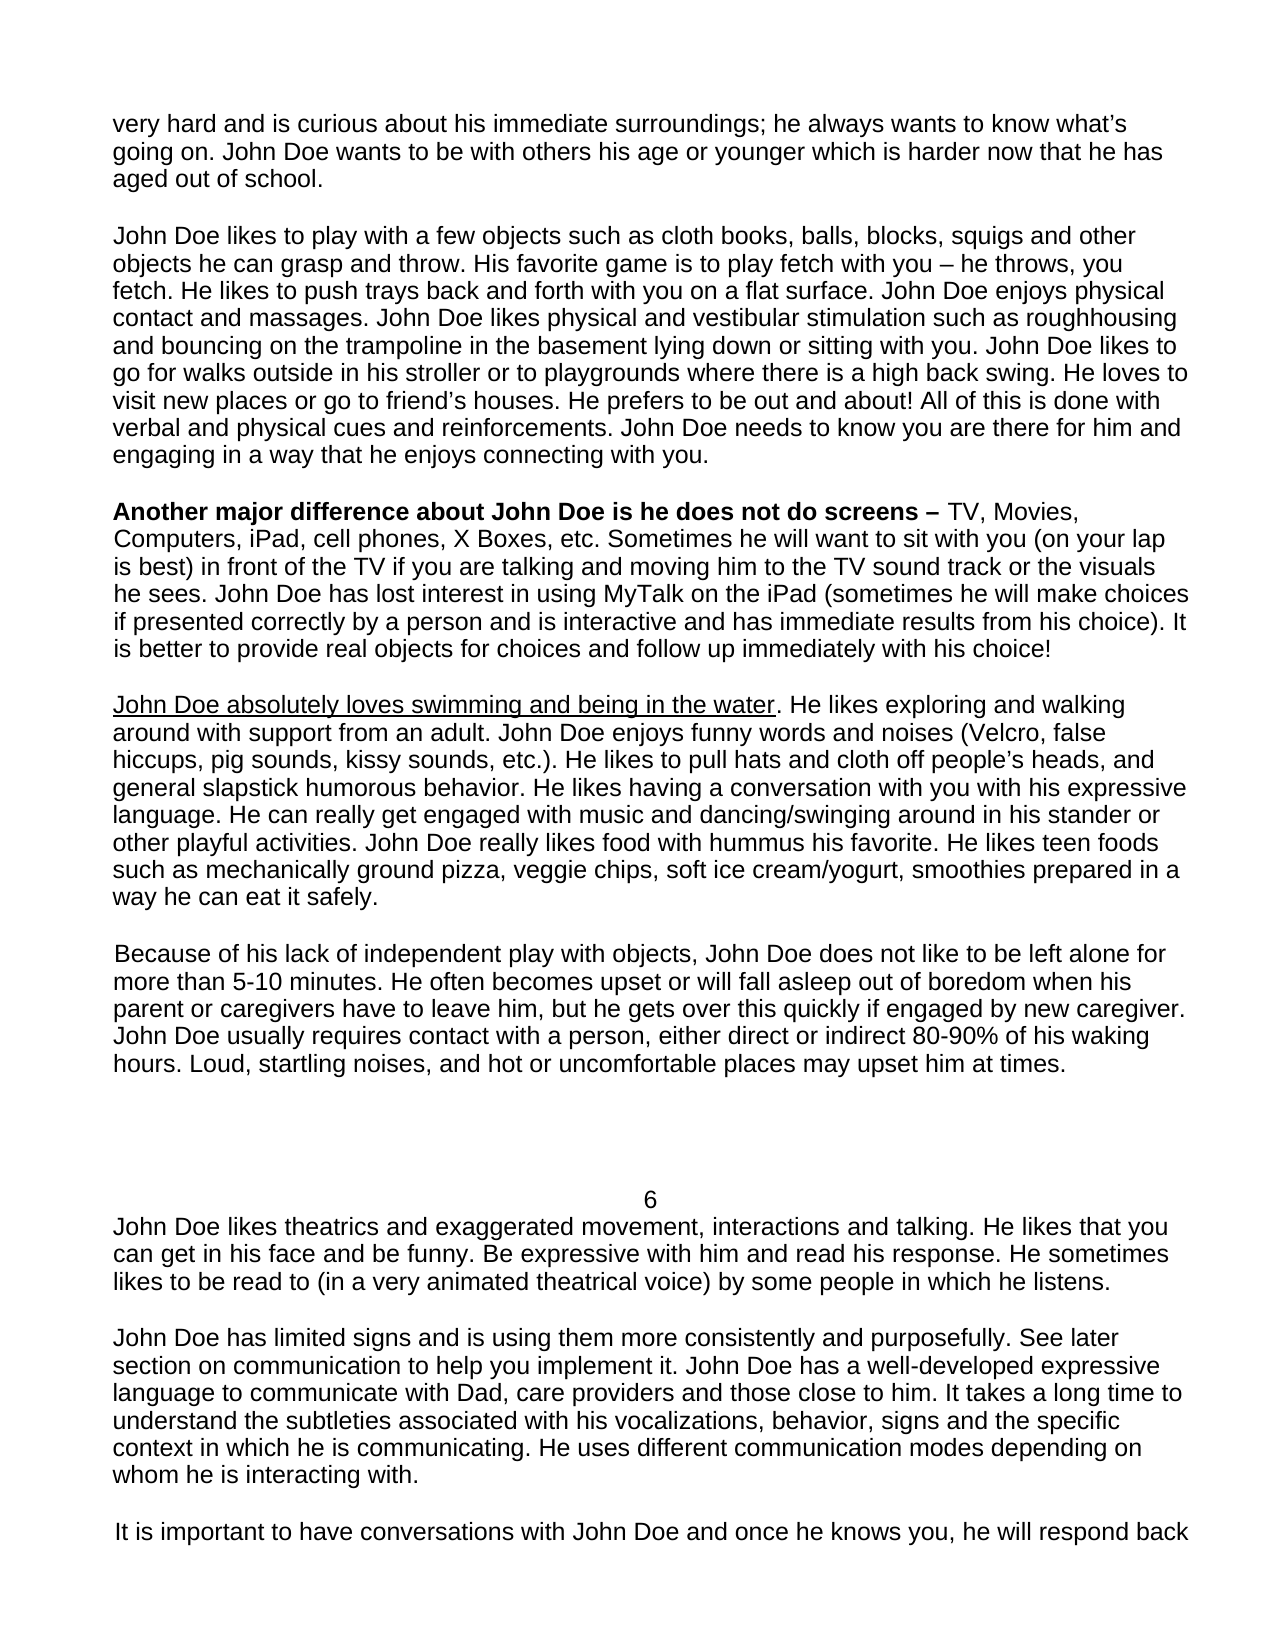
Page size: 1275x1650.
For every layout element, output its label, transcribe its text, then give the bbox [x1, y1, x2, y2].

text John Doe likes theatrics and exaggerated movement, interactions and talking. He likes that you can get in his face and be funny. Be expressive with him and read his response. He sometimes likes to be read to (in a very animated theatrical voice) by some people in which he listens. [113, 1213, 1171, 1296]
text 6 [60, 1185, 657, 1213]
text John Doe absolutely loves swimming and being in the water. He likes exploring and walking around with support from an adult. John Doe enjoys funny words and noises (Velcro, false hiccups, pig sounds, kissy sounds, etc.). He likes to pull hats and cloth off people’s heads, and general slapstick humorous behavior. He likes having a conversation with you with his expressive language. He can really get engaged with music and dancing/swinging around in his stander or other playful activities. John Doe really likes food with hummus his favorite. He likes teen foods such as mechanically ground pizza, veggie chips, soft ice cream/yogurt, smoothies prepared in a way he can eat it safely. [112, 692, 1195, 911]
text John Doe has limited signs and is using them more consistently and purposefully. See later section on communication to help you implement it. John Doe has a well-developed expressive language to communicate with Dad, care providers and those close to him. It takes a long time to understand the subtleties associated with his vocalizations, behavior, signs and the specific context in which he is communicating. He uses different communication modes depending on whom he is interacting with. [112, 1325, 1191, 1489]
text very hard and is curious about his immediate surroundings; he always wants to know what’s going on. John Doe wants to be with others his age or younger which is harder now that he has aged out of school. [112, 111, 1178, 193]
text Another major difference about John Doe is he does not do screens – TV, Movies, Computers, iPad, cell phones, X Boxes, etc. Sometimes he will want to sit with you (on your lap is best) in front of the TV if you are talking and moving him to the TV sound track or the visuals he sees. John Doe has lost interest in using MyTalk on the iPad (sometimes he will make choices if presented correctly by a person and is interactive and has immediate results from his choice). It is better to provide real objects for choices and follow up immediately with his choice! [112, 498, 1196, 663]
text It is important to have conversations with John Doe and once he knows you, he will respond back [112, 1518, 1194, 1546]
text John Doe likes to play with a few objects such as cloth books, balls, blocks, squigs and other objects he can grasp and throw. His favorite game is to play fetch with you – he throws, you fetch. He likes to push trays back and forth with you on a flat surface. John Doe enjoys physical contact and massages. John Doe likes physical and vestibular stimulation such as roughhousing and bouncing on the trampoline in the basement lying down or sitting with you. John Doe likes to go for walks outside in his stroller or to playgrounds where there is a high back swing. He loves to visit new places or go to friend’s houses. He prefers to be out and about! All of this is done with verbal and physical cues and reinforcements. John Doe needs to know you are there for him and engaging in a way that he enjoys connecting with you. [112, 223, 1196, 469]
text Because of his lack of independent play with objects, John Doe does not like to be left alone for more than 5-10 minutes. He often becomes upset or will fall asleep out of boredom when his parent or caregivers have to leave him, but he gets over this quickly if engaged by new caregiver. John Doe usually requires contact with a person, either direct or indirect 80-90% of his waking hours. Loud, startling noises, and hot or uncomfortable places may upset him at times. [113, 941, 1193, 1077]
